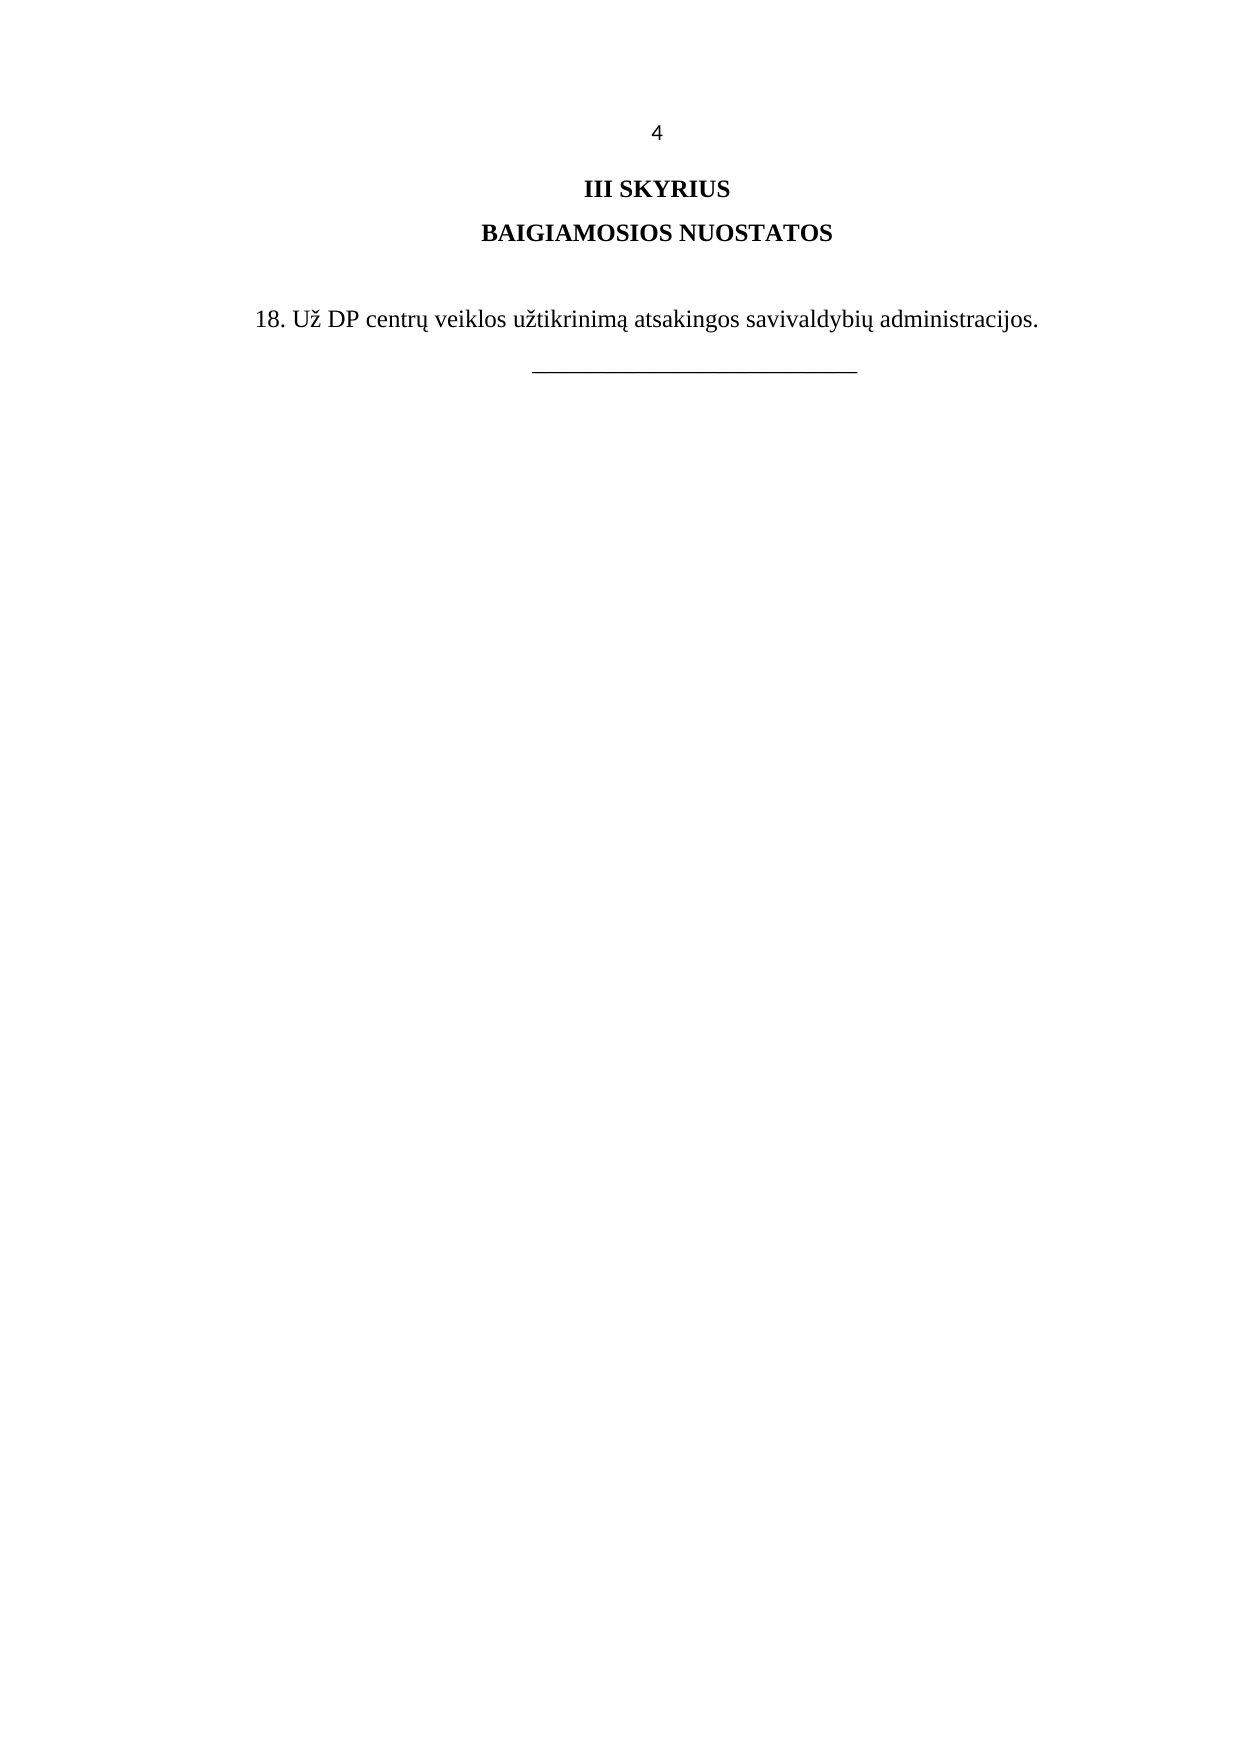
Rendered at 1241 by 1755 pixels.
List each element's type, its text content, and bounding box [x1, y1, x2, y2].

text BAIGIAMOSIOS NUOSTATOS [177, 218, 1137, 246]
text III SKYRIUS [177, 174, 1137, 203]
text 18. Už DP centrų veiklos užtikrinimą atsakingos savivaldybių administracijos. [177, 304, 1137, 333]
text __________________________ [177, 347, 1137, 376]
